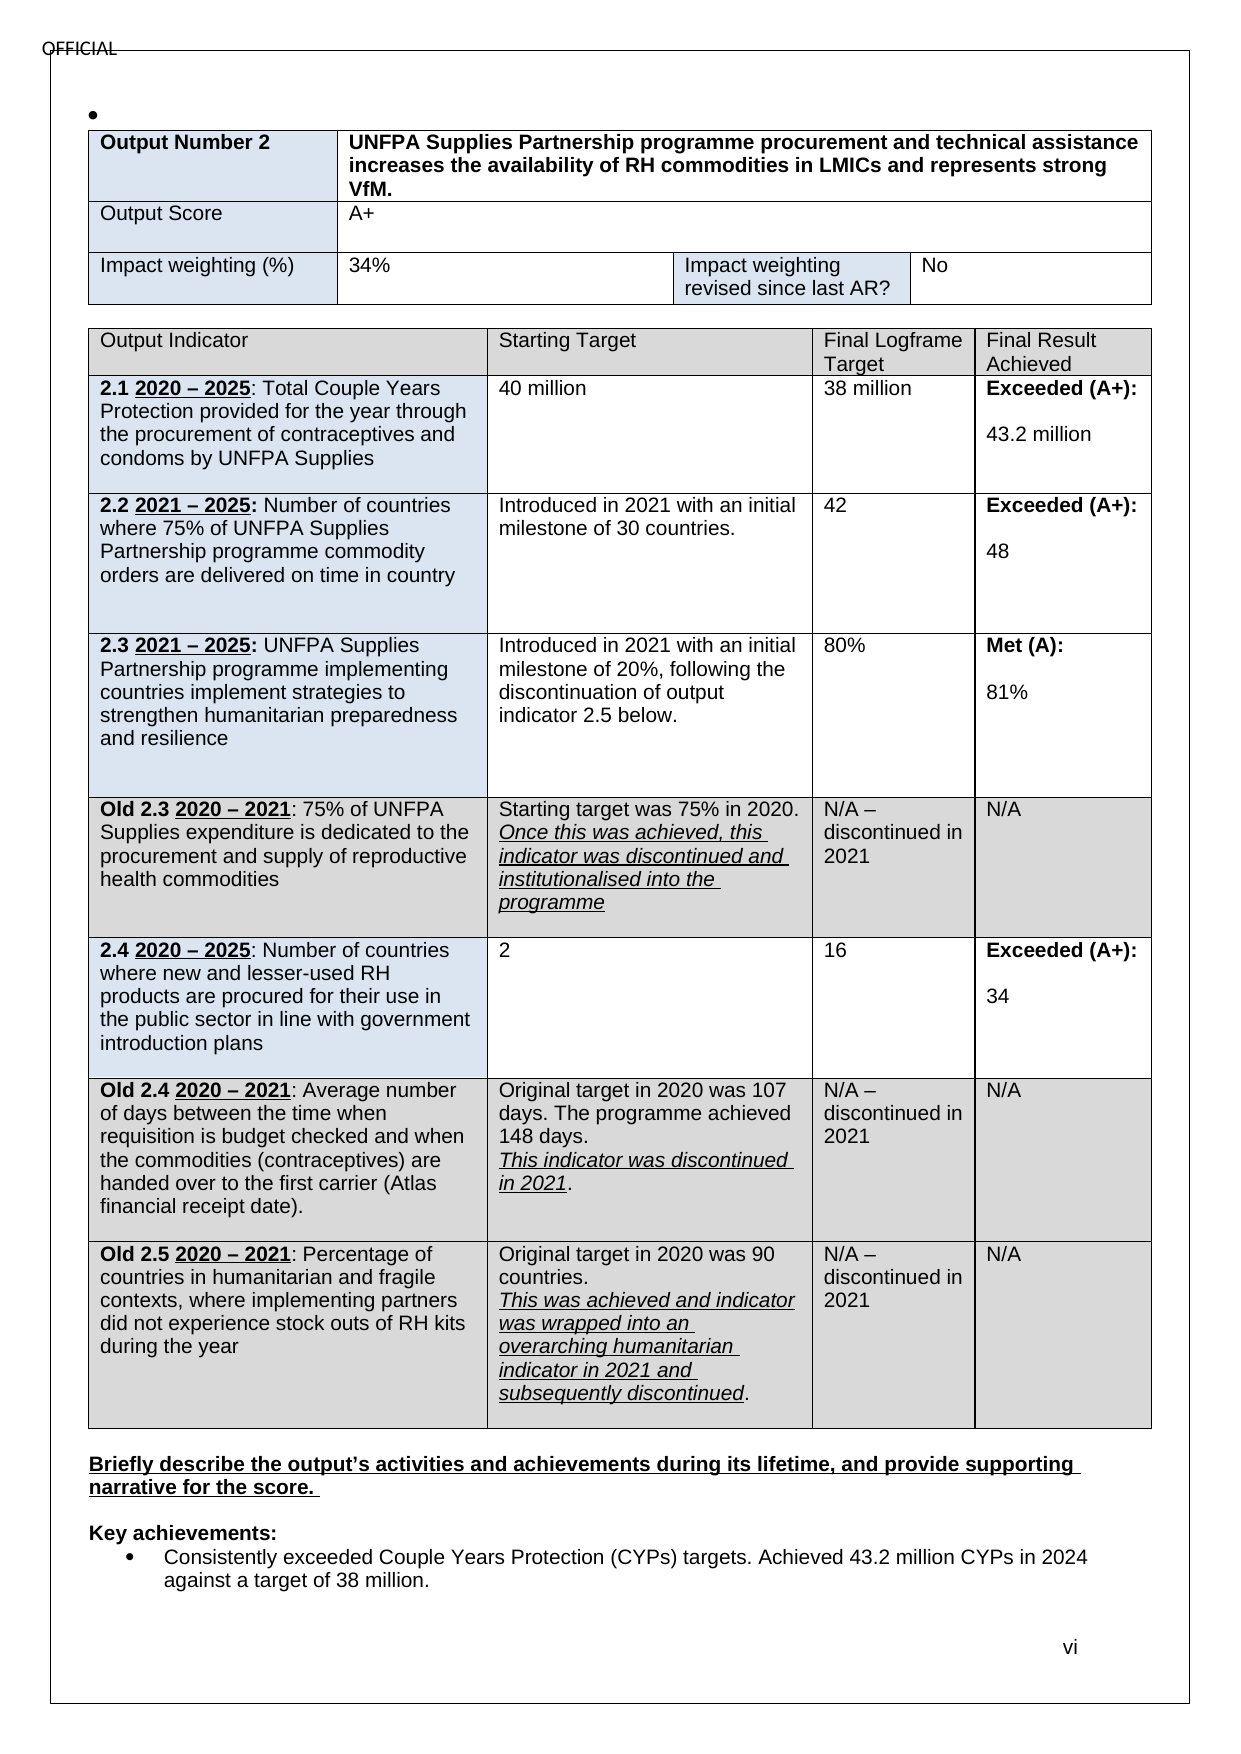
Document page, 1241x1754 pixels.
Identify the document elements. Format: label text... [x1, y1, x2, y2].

table_cell 2.3 2021 – 2025: UNFPA Supplies Partnership programme implementing countries implement strategies to strengthen humanitarian preparedness and resilience [89, 634, 487, 797]
table_cell 2.4 2020 – 2025: Number of countries where new and lesser-used RH products are procured for their use in the public sector in line with government introduction plans [89, 938, 487, 1077]
table_cell N/A – discontinued in 2021 [813, 798, 974, 937]
table_cell N/A [976, 1242, 1151, 1428]
table_header Starting Target [488, 329, 812, 375]
table_cell No [911, 253, 1151, 304]
table_cell A+ [338, 202, 1151, 252]
table_cell Output Score [89, 202, 337, 252]
table_cell Impact weighting (%) [89, 253, 337, 304]
table_header Output Number 2 [89, 131, 337, 201]
table_header Final Result Achieved [976, 329, 1151, 375]
table_cell Exceeded (A+): 48 [976, 494, 1151, 633]
text Briefly describe the output’s activities and achievements during its lifetime, and provide supporting narrative for the score. [89, 1452, 1152, 1499]
table_cell 2.1 2020 – 2025: Total Couple Years Protection provided for the year through the procurement of contraceptives and condoms by UNFPA Supplies [89, 376, 487, 493]
table_cell 42 [813, 494, 974, 633]
table_cell N/A [976, 1079, 1151, 1241]
table_header Final Logframe Target [813, 329, 974, 375]
table_cell N/A – discontinued in 2021 [813, 1242, 974, 1428]
table_cell Starting target was 75% in 2020. Once this was achieved, this indicator was discontinued and institutionalised into the programme [488, 798, 812, 937]
table_cell 80% [813, 634, 974, 797]
table_cell Old 2.5 2020 – 2021: Percentage of countries in humanitarian and fragile contexts, where implementing partners did not experience stock outs of RH kits during the year [89, 1242, 487, 1428]
table_cell N/A [976, 798, 1151, 937]
table_cell 34% [338, 253, 673, 304]
table_cell Introduced in 2021 with an initial milestone of 20%, following the discontinuation of output indicator 2.5 below. [488, 634, 812, 797]
table_cell Old 2.4 2020 – 2021: Average number of days between the time when requisition is budget checked and when the commodities (contraceptives) are handed over to the first carrier (Atlas financial receipt date). [89, 1079, 487, 1241]
table_cell Original target in 2020 was 90 countries. This was achieved and indicator was wrapped into an overarching humanitarian indicator in 2021 and subsequently discontinued. [488, 1242, 812, 1428]
table_cell 38 million [813, 376, 974, 493]
table_cell Exceeded (A+): 43.2 million [976, 376, 1151, 493]
table_header UNFPA Supplies Partnership programme procurement and technical assistance increases the availability of RH commodities in LMICs and represents strong VfM. [338, 131, 1151, 201]
table_cell Old 2.3 2020 – 2021: 75% of UNFPA Supplies expenditure is dedicated to the procurement and supply of reproductive health commodities [89, 798, 487, 937]
table_cell N/A – discontinued in 2021 [813, 1079, 974, 1241]
table_cell Original target in 2020 was 107 days. The programme achieved 148 days. This indicator was discontinued in 2021. [488, 1079, 812, 1241]
list Consistently exceeded Couple Years Protection (CYPs) targets. Achieved 43.2 million CYPs in 2024 against a target of 38 million. [126, 1545, 1152, 1592]
table_cell Impact weighting revised since last AR? [674, 253, 910, 304]
table_cell Met (A): 81% [976, 634, 1151, 797]
table_header Output Indicator [89, 329, 487, 375]
table_cell 40 million [488, 376, 812, 493]
text Key achievements: [89, 1522, 1152, 1545]
table_cell Introduced in 2021 with an initial milestone of 30 countries. [488, 494, 812, 633]
table_cell Exceeded (A+): 34 [976, 938, 1151, 1077]
table_cell 2.2 2021 – 2025: Number of countries where 75% of UNFPA Supplies Partnership programme commodity orders are delivered on time in country [89, 494, 487, 633]
table_cell 2 [488, 938, 812, 1077]
table_cell 16 [813, 938, 974, 1077]
